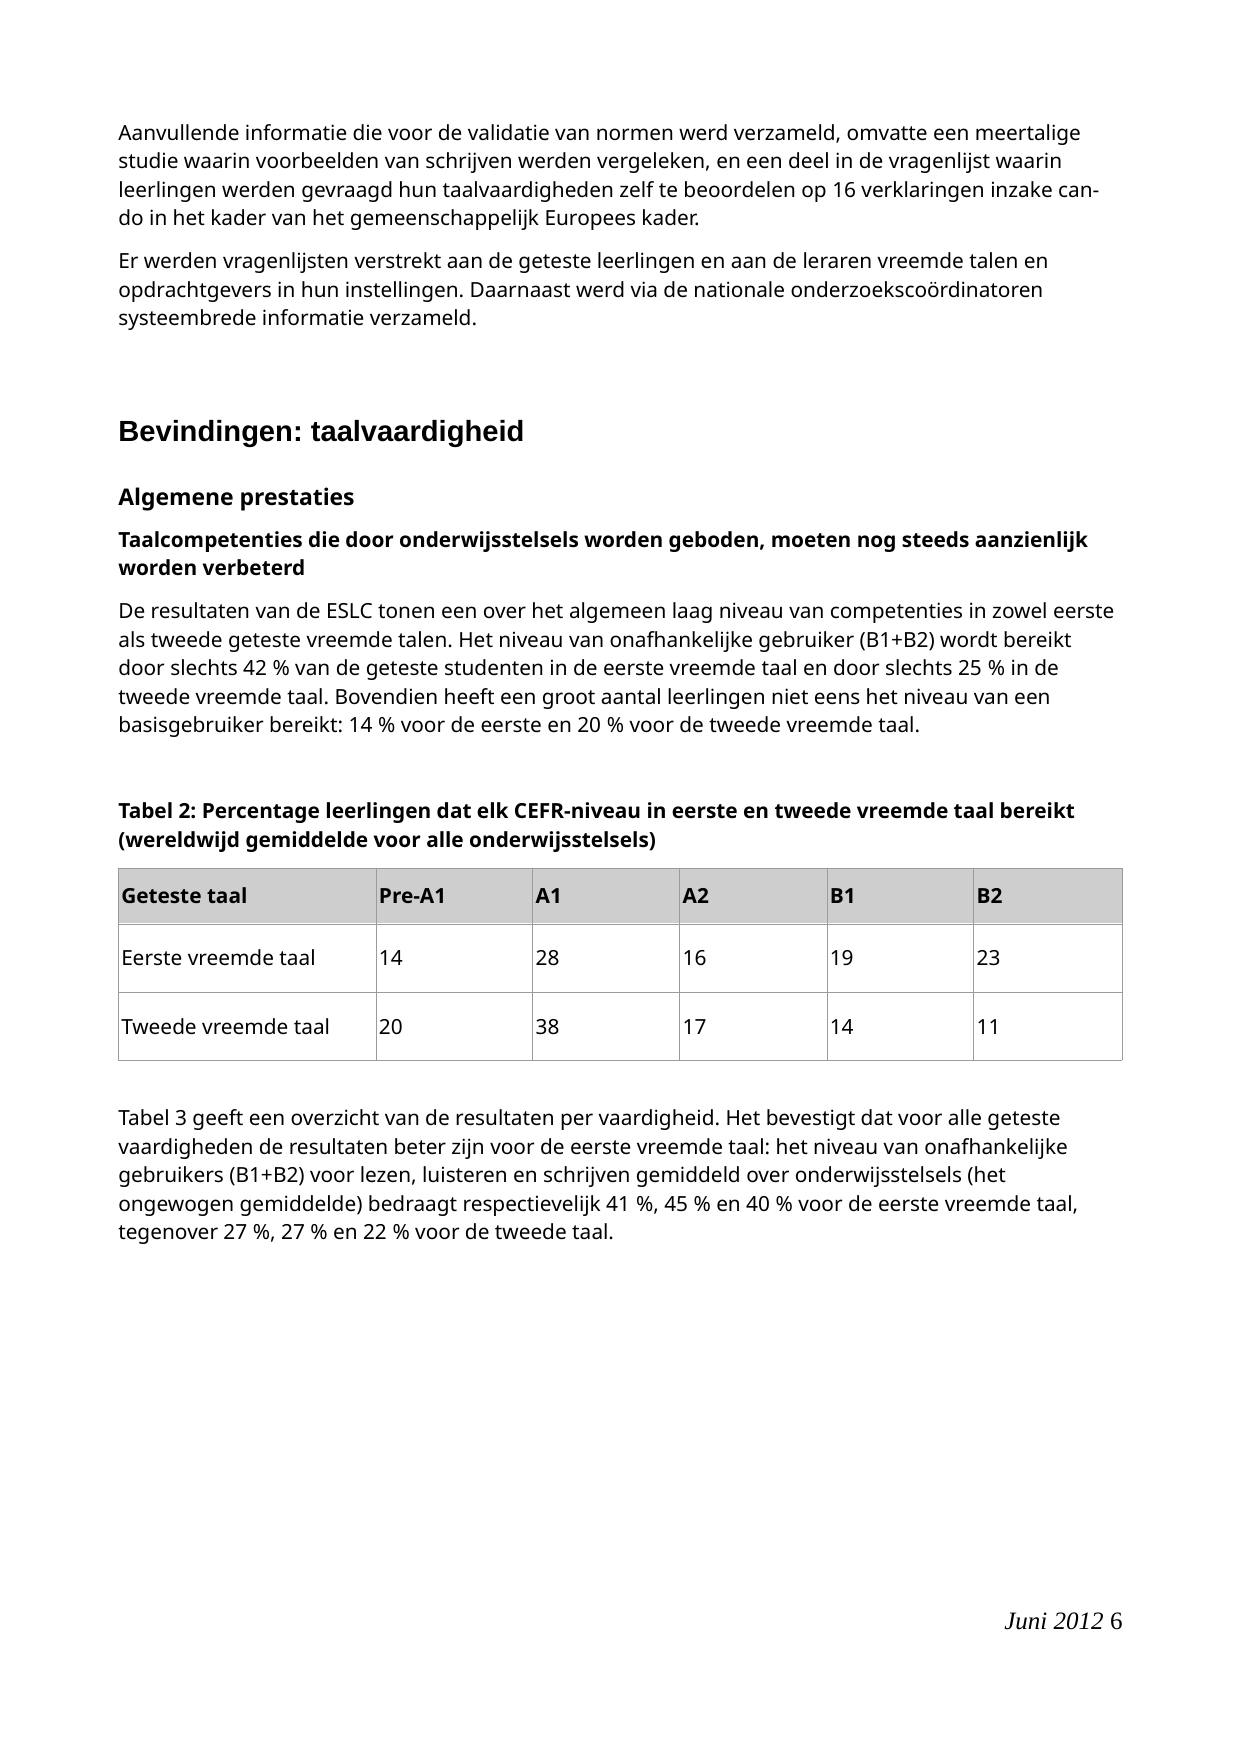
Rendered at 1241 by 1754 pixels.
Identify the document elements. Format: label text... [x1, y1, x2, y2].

text Tabel 3 geeft een overzicht van de resultaten per vaardigheid. Het bevestigt dat voor alle geteste vaardigheden de resultaten beter zijn voor de eerste vreemde taal: het niveau van onafhankelijke gebruikers (B1+B2) voor lezen, luisteren en schrijven gemiddeld over onderwijsstelsels (het ongewogen gemiddelde) bedraagt respectievelijk 41 %, 45 % en 40 % voor de eerste vreemde taal, tegenover 27 %, 27 % en 22 % voor de tweede taal. [118, 1103, 1122, 1246]
table_header A1 [533, 869, 679, 923]
table_cell Eerste vreemde taal [119, 925, 376, 992]
table_cell 11 [974, 993, 1122, 1060]
table_header B1 [828, 869, 973, 923]
table_header Pre-A1 [377, 869, 532, 923]
subtitle Algemene prestaties [118, 481, 1122, 512]
text Tabel 2: Percentage leerlingen dat elk CEFR-niveau in eerste en tweede vreemde taal bereikt (wereldwijd gemiddelde voor alle onderwijsstelsels) [118, 796, 1122, 853]
subtitle Bevindingen: taalvaardigheid [118, 414, 1122, 448]
table_cell 23 [974, 925, 1122, 992]
table_header B2 [974, 869, 1122, 923]
table_cell 20 [377, 993, 532, 1060]
table_cell 28 [533, 925, 679, 992]
table_cell Tweede vreemde taal [119, 993, 376, 1060]
text Er werden vragenlijsten verstrekt aan de geteste leerlingen en aan de leraren vreemde talen en opdrachtgevers in hun instellingen. Daarnaast werd via de nationale onderzoekscoördinatoren systeembrede informatie verzameld. [118, 246, 1122, 332]
text Aanvullende informatie die voor de validatie van normen werd verzameld, omvatte een meertalige studie waarin voorbeelden van schrijven werden vergeleken, en een deel in de vragenlijst waarin leerlingen werden gevraagd hun taalvaardigheden zelf te beoordelen op 16 verklaringen inzake can-do in het kader van het gemeenschappelijk Europees kader. [118, 118, 1122, 232]
table_cell 19 [828, 925, 973, 992]
table_cell 14 [377, 925, 532, 992]
text De resultaten van de ESLC tonen een over het algemeen laag niveau van competenties in zowel eerste als tweede geteste vreemde talen. Het niveau van onafhankelijke gebruiker (B1+B2) wordt bereikt door slechts 42 % van de geteste studenten in de eerste vreemde taal en door slechts 25 % in de tweede vreemde taal. Bovendien heeft een groot aantal leerlingen niet eens het niveau van een basisgebruiker bereikt: 14 % voor de eerste en 20 % voor de tweede vreemde taal. [118, 596, 1122, 739]
table_header A2 [680, 869, 827, 923]
text Taalcompetenties die door onderwijsstelsels worden geboden, moeten nog steeds aanzienlijk worden verbeterd [118, 525, 1122, 582]
table_cell 16 [680, 925, 827, 992]
table_header Geteste taal [119, 869, 376, 923]
table_cell 17 [680, 993, 827, 1060]
table_cell 38 [533, 993, 679, 1060]
table_cell 14 [828, 993, 973, 1060]
